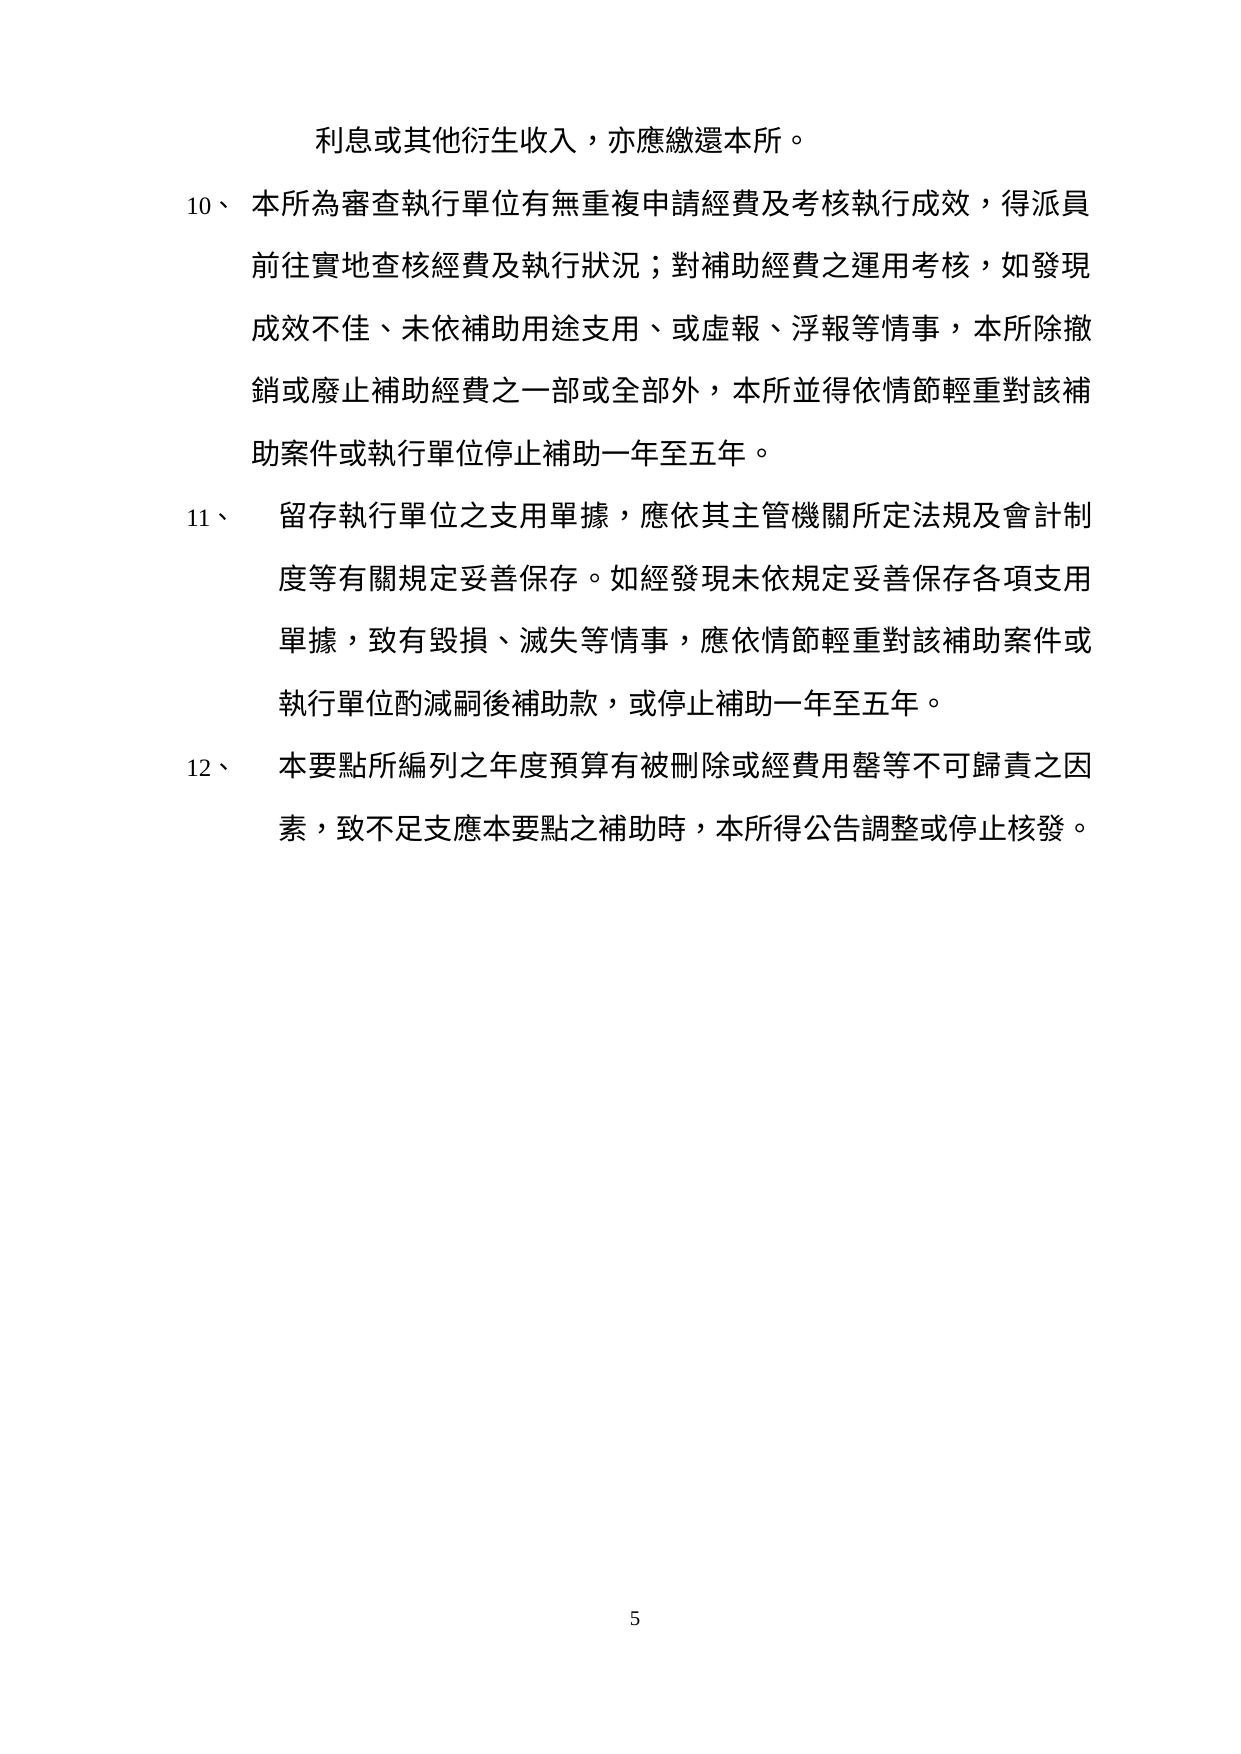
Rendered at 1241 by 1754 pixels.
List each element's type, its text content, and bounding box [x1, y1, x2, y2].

list 本所為審查執行單位有無重複申請經費及考核執行成效，得派員前往實地查核經費及執行狀況；對補助經費之運用考核，如發現成效不佳、未依補助用途支用、或虛報、浮報等情事，本所除撤銷或廢止補助經費之一部或全部外，本所並得依情節輕重對該補助案件或執行單位停止補助一年至五年。 [186, 160, 1092, 472]
list 本要點所編列之年度預算有被刪除或經費用罄等不可歸責之因素，致不足支應本要點之補助時，本所得公告調整或停止核發。 [186, 722, 1092, 847]
list 利息或其他衍生收入，亦應繳還本所。 [236, 97, 1092, 160]
list 留存執行單位之支用單據，應依其主管機關所定法規及會計制度等有關規定妥善保存。如經發現未依規定妥善保存各項支用單據，致有毀損、滅失等情事，應依情節輕重對該補助案件或執行單位酌減嗣後補助款，或停止補助一年至五年。 [186, 472, 1092, 722]
